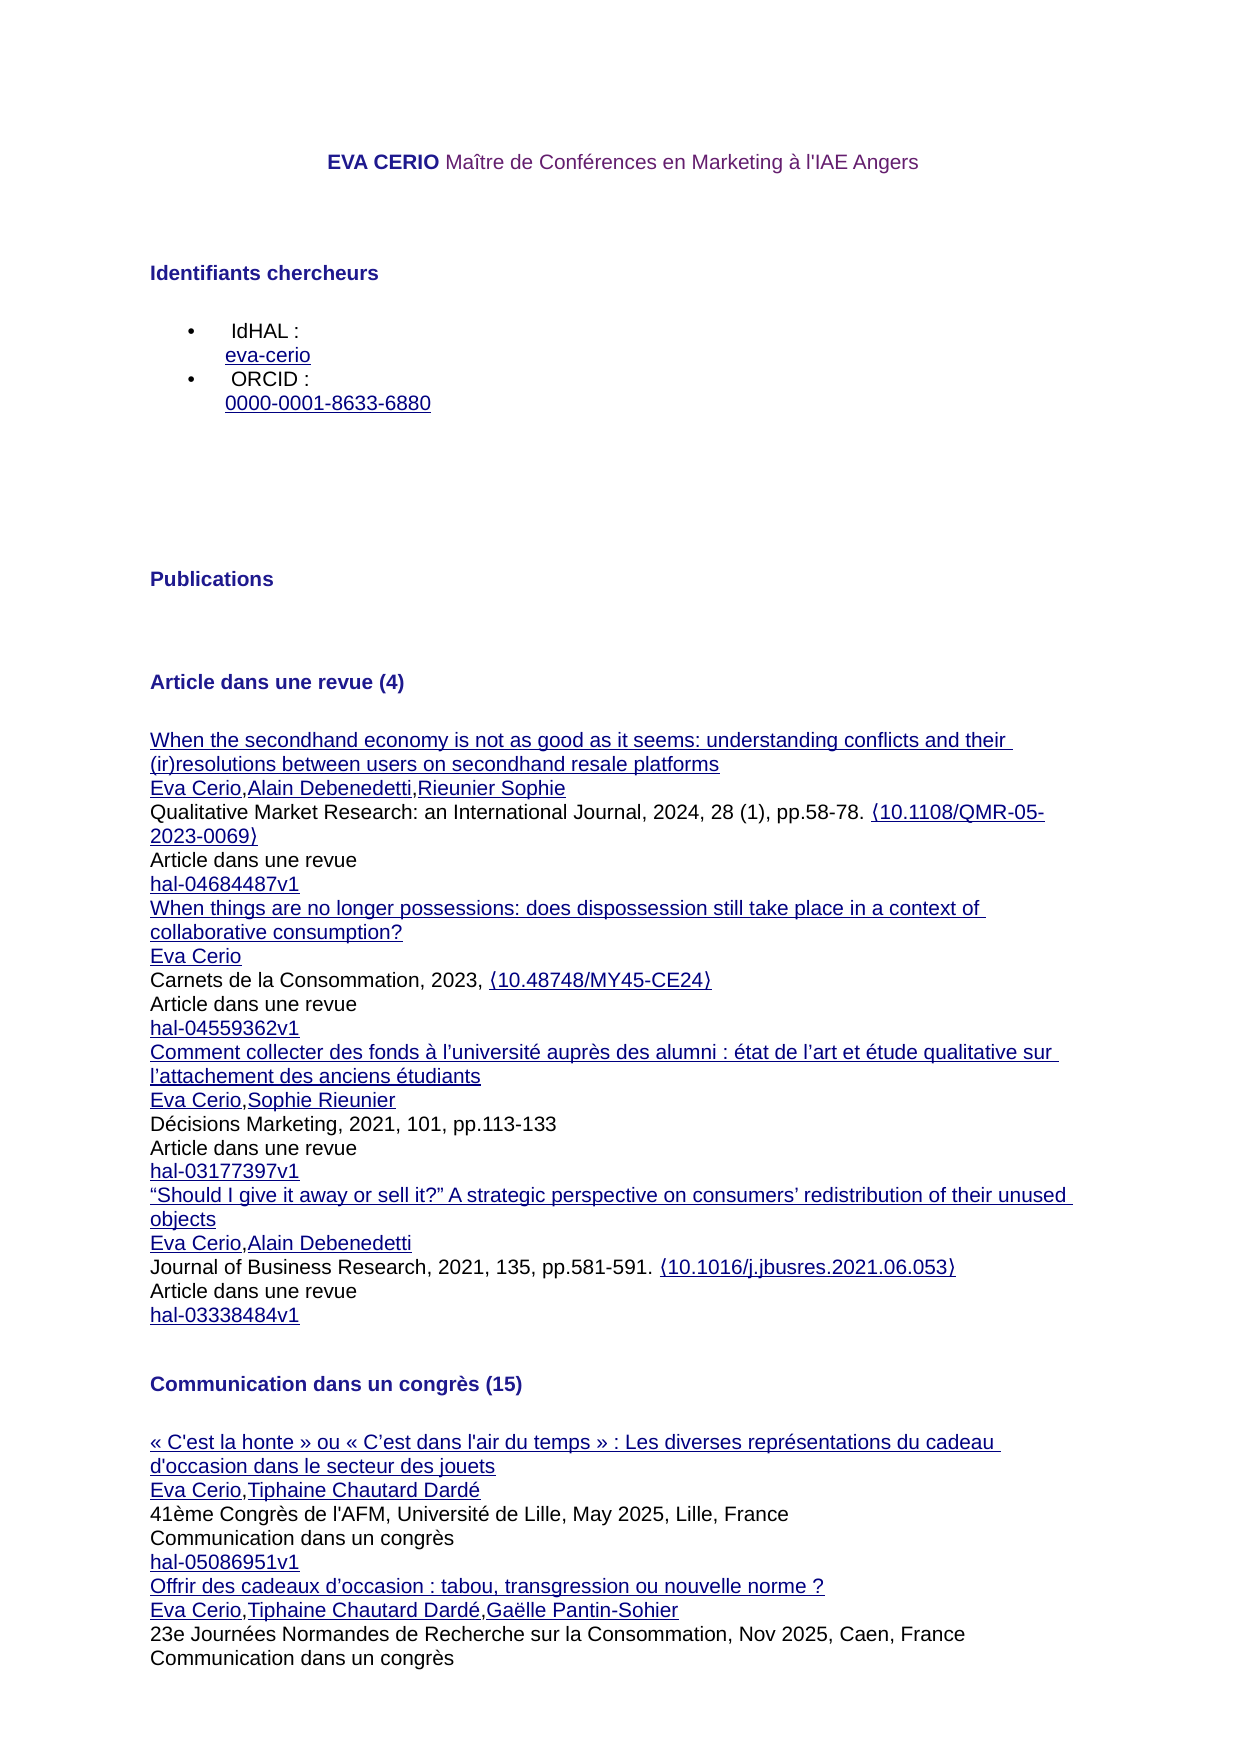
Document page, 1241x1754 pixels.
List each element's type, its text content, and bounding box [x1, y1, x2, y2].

table_cell Comment collecter des fonds à l’université auprès des alumni : état de l’art et étude qualitative sur l’attachement des anciens étudiants Eva Cerio,Sophie Rieunier Décisions Marketing, 2021, 101, pp.113-133 Article dans une revue hal-03177397v1 [150, 1040, 1090, 1183]
table_cell When things are no longer possessions: does dispossession still take place in a context of collaborative consumption? Eva Cerio Carnets de la Consommation, 2023, ⟨10.48748/MY45-CE24⟩ Article dans une revue hal-04559362v1 [150, 896, 1090, 1039]
list IdHAL : [187, 319, 1090, 343]
subtitle Article dans une revue (4) [150, 670, 1090, 694]
list eva-cerio [187, 343, 1090, 367]
table_cell Offrir des cadeaux d’occasion : tabou, transgression ou nouvelle norme ? Eva Cerio,Tiphaine Chautard Dardé,Gaëlle Pantin-Sohier 23e Journées Normandes de Recherche sur la Consommation, Nov 2025, Caen, France Communication dans un congrès [150, 1574, 1090, 1670]
table_cell “Should I give it away or sell it?” A strategic perspective on consumers’ redistribution of their unused objects Eva Cerio,Alain Debenedetti Journal of Business Research, 2021, 135, pp.581-591. ⟨10.1016/j.jbusres.2021.06.053⟩ Article dans une revue hal-03338484v1 [150, 1183, 1090, 1327]
table_header « C'est la honte » ou « C’est dans l'air du temps » : Les diverses représentations du cadeau d'occasion dans le secteur des jouets Eva Cerio,Tiphaine Chautard Dardé 41ème Congrès de l'AFM, Université de Lille, May 2025, Lille, France Communication dans un congrès hal-05086951v1 [150, 1430, 1090, 1574]
subtitle Publications [150, 567, 1090, 591]
list ORCID : [187, 367, 1090, 391]
table_header When the secondhand economy is not as good as it seems: understanding conflicts and their (ir)resolutions between users on secondhand resale platforms Eva Cerio,Alain Debenedetti,Rieunier Sophie Qualitative Market Research: an International Journal, 2024, 28 (1), pp.58-78. ⟨10.1108/QMR-05-2023-0069⟩ Article dans une revue hal-04684487v1 [150, 728, 1090, 896]
subtitle Identifiants chercheurs [150, 260, 1090, 284]
list 0000-0001-8633-6880 [187, 391, 1090, 414]
subtitle EVA CERIO Maître de Conférences en Marketing à l'IAE Angers [150, 150, 1090, 174]
subtitle Communication dans un congrès (15) [150, 1372, 1090, 1396]
